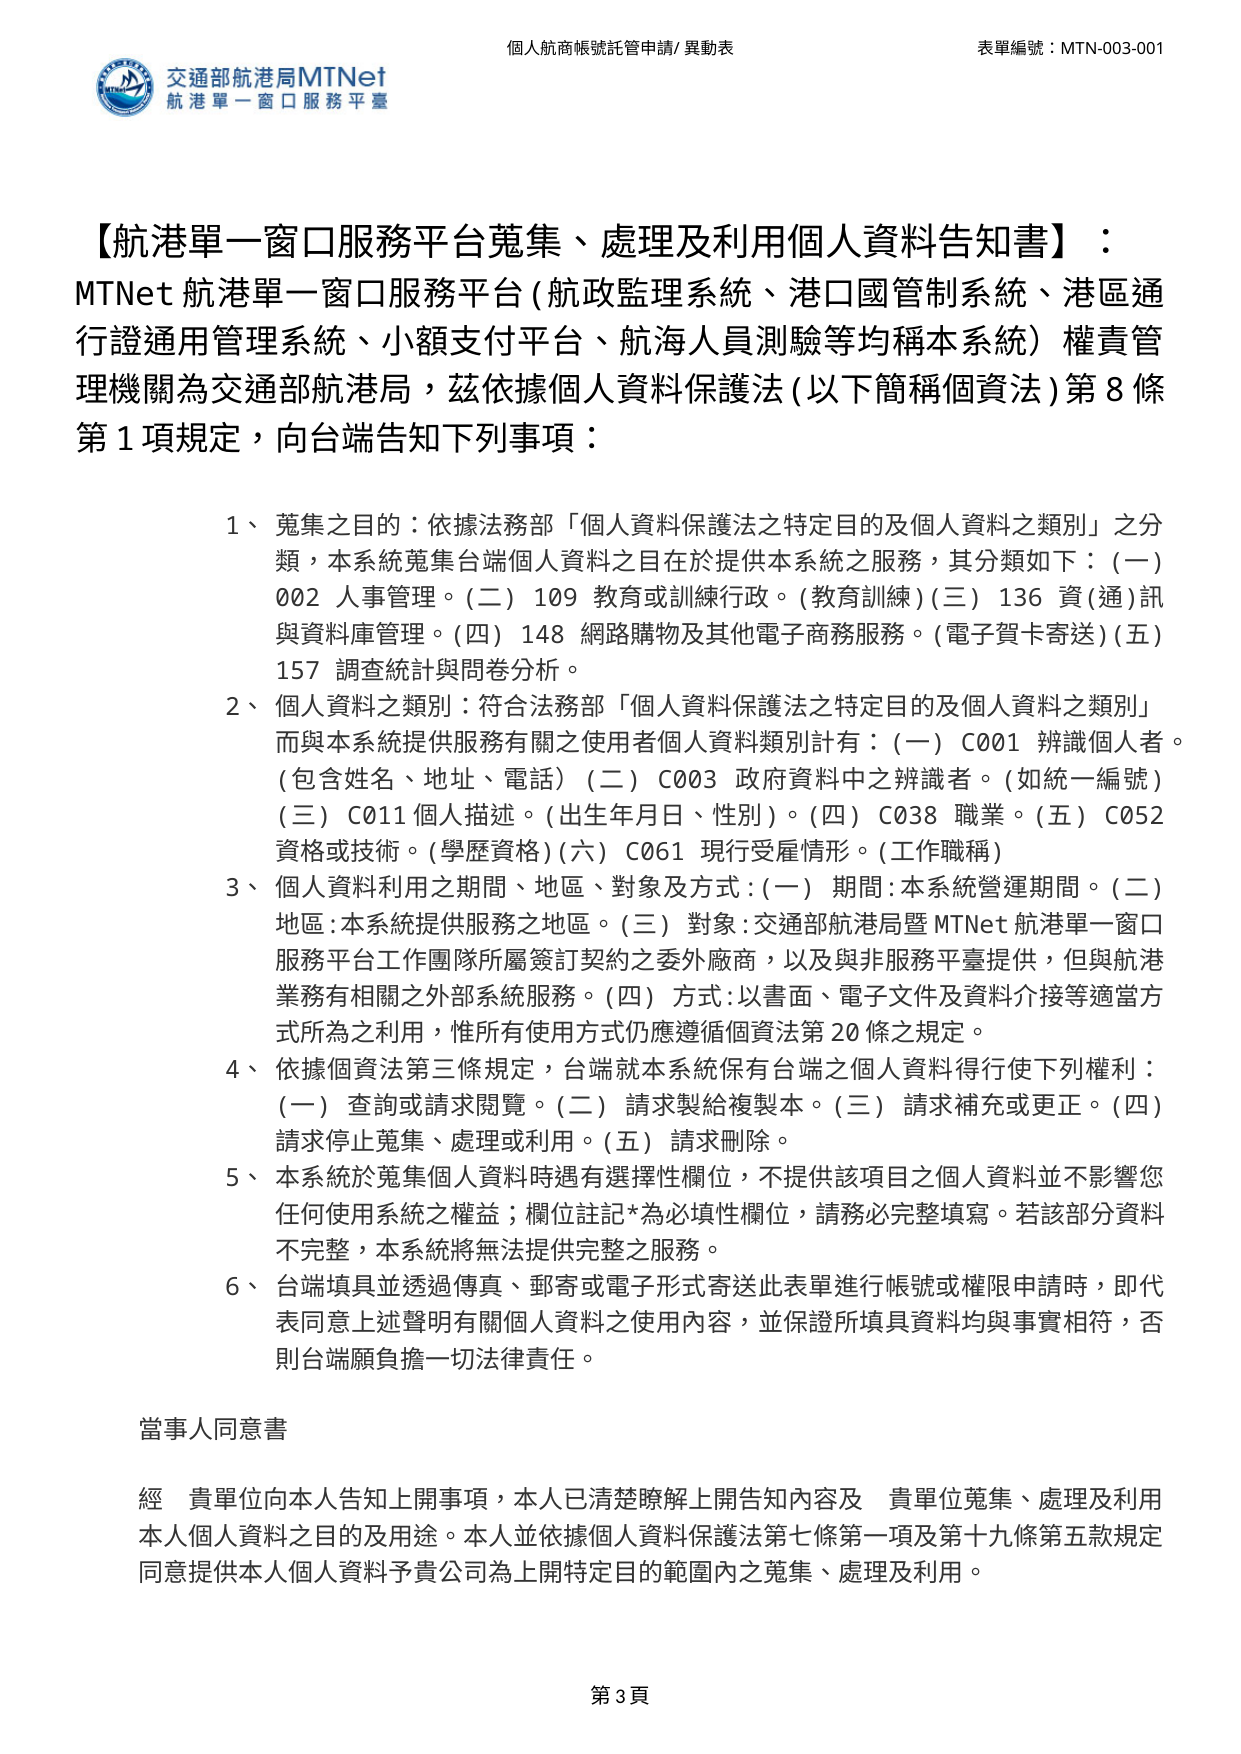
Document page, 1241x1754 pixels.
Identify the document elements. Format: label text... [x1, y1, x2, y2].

text 【航港單一窗口服務平台蒐集、處理及利用個人資料告知書】： [75, 212, 1165, 266]
list 台端填具並透過傳真、郵寄或電子形式寄送此表單進行帳號或權限申請時，即代表同意上述聲明有關個人資料之使用內容，並保證所填具資料均與事實相符，否則台端願負擔一切法律責任。 [225, 1267, 1165, 1375]
list 本系統於蒐集個人資料時遇有選擇性欄位，不提供該項目之個人資料並不影響您任何使用系統之權益；欄位註記*為必填性欄位，請務必完整填寫。若該部分資料不完整，本系統將無法提供完整之服務。 [225, 1158, 1165, 1267]
text 當事人同意書 [78, 1409, 1165, 1446]
text 同意提供本人個人資料予貴公司為上開特定目的範圍內之蒐集、處理及利用。 [78, 1552, 1165, 1588]
list 蒐集之目的：依據法務部「個人資料保護法之特定目的及個人資料之類別」之分類，本系統蒐集台端個人資料之目在於提供本系統之服務，其分類如下：(一) 002 人事管理。(二) 109 教育或訓練行政。(教育訓練)(三) 136 資(通)訊與資料庫管理。(四) 148 網路購物及其他電子商務服務。(電子賀卡寄送)(五) 157 調查統計與問卷分析。 [225, 505, 1165, 687]
text 經 貴單位向本人告知上開事項，本人已清楚瞭解上開告知內容及 貴單位蒐集、處理及利用 [78, 1480, 1165, 1516]
list 依據個資法第三條規定，台端就本系統保有台端之個人資料得行使下列權利：(一) 查詢或請求閱覽。(二) 請求製給複製本。(三) 請求補充或更正。(四) 請求停止蒐集、處理或利用。(五) 請求刪除。 [225, 1049, 1165, 1158]
list 個人資料利用之期間、地區、對象及方式:(一) 期間:本系統營運期間。(二) 地區:本系統提供服務之地區。(三) 對象:交通部航港局暨MTNet航港單一窗口服務平台工作團隊所屬簽訂契約之委外廠商，以及與非服務平臺提供，但與航港業務有相關之外部系統服務。(四) 方式:以書面、電子文件及資料介接等適當方式所為之利用，惟所有使用方式仍應遵循個資法第20條之規定。 [225, 868, 1165, 1049]
list 個人資料之類別：符合法務部「個人資料保護法之特定目的及個人資料之類別」而與本系統提供服務有關之使用者個人資料類別計有：(一) C001 辨識個人者。(包含姓名、地址、電話）(二) C003 政府資料中之辨識者。(如統一編號)(三) C011個人描述。(出生年月日、性別)。(四) C038 職業。(五) C052 資格或技術。(學歷資格)(六) C061 現行受雇情形。(工作職稱) [225, 687, 1165, 868]
text 本人個人資料之目的及用途。本人並依據個人資料保護法第七條第一項及第十九條第五款規定 [78, 1516, 1165, 1552]
text MTNet航港單一窗口服務平台(航政監理系統、港口國管制系統、港區通行證通用管理系統、小額支付平台、航海人員測驗等均稱本系統）權責管理機關為交通部航港局，茲依據個人資料保護法(以下簡稱個資法)第8條第1項規定，向台端告知下列事項： [75, 266, 1165, 460]
